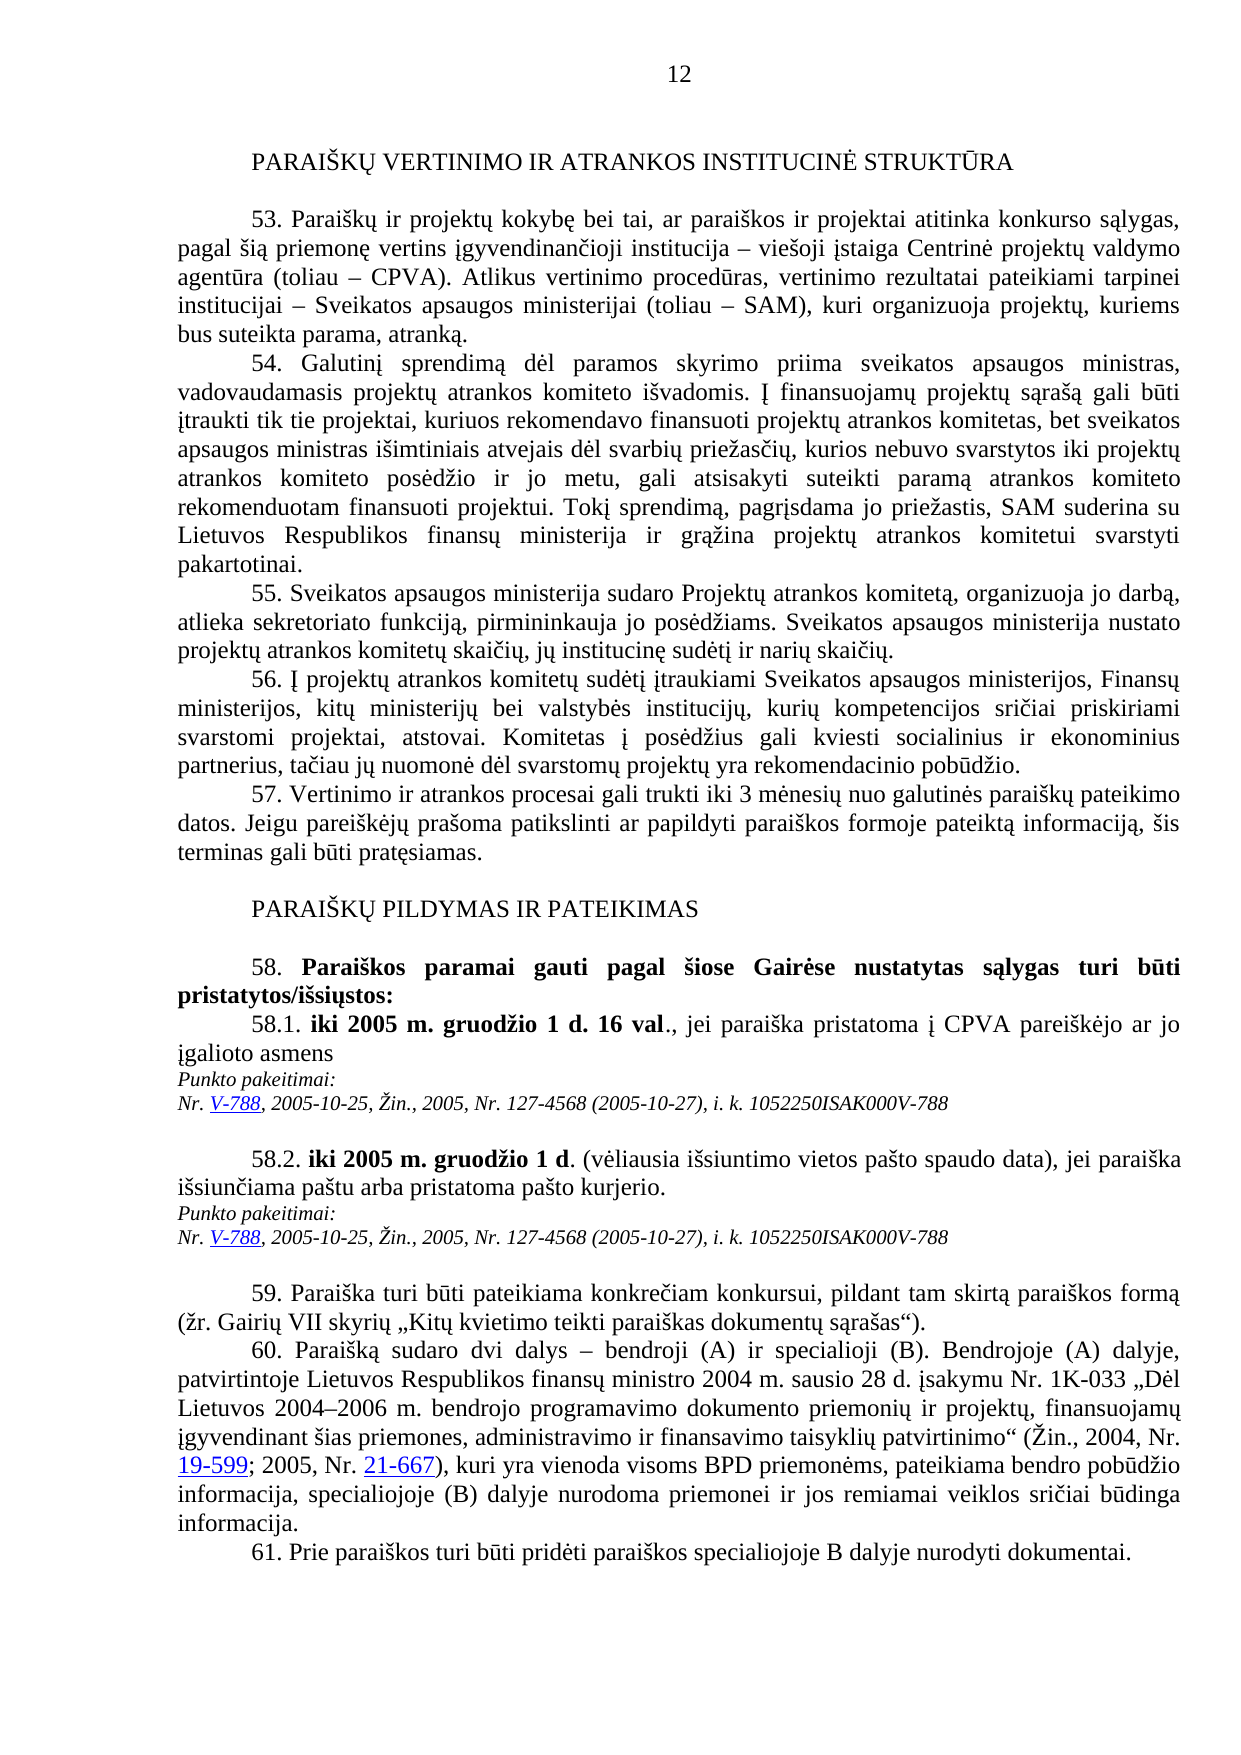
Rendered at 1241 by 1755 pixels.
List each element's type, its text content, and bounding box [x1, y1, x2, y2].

text 53. Paraiškų ir projektų kokybę bei tai, ar paraiškos ir projektai atitinka konkurso sąlygas, pagal šią priemonę vertins įgyvendinančioji institucija – viešoji įstaiga Centrinė projektų valdymo agentūra (toliau – CPVA). Atlikus vertinimo procedūras, vertinimo rezultatai pateikiami tarpinei institucijai – Sveikatos apsaugos ministerijai (toliau – SAM), kuri organizuoja projektų, kuriems bus suteikta parama, atranką. [177, 204, 1181, 348]
text 54. Galutinį sprendimą dėl paramos skyrimo priima sveikatos apsaugos ministras, vadovaudamasis projektų atrankos komiteto išvadomis. Į finansuojamų projektų sąrašą gali būti įtraukti tik tie projektai, kuriuos rekomendavo finansuoti projektų atrankos komitetas, bet sveikatos apsaugos ministras išimtiniais atvejais dėl svarbių priežasčių, kurios nebuvo svarstytos iki projektų atrankos komiteto posėdžio ir jo metu, gali atsisakyti suteikti paramą atrankos komiteto rekomenduotam finansuoti projektui. Tokį sprendimą, pagrįsdama jo priežastis, SAM suderina su Lietuvos Respublikos finansų ministerija ir grąžina projektų atrankos komitetui svarstyti pakartotinai. [177, 348, 1181, 578]
text 58.2. iki 2005 m. gruodžio 1 d. (vėliausia išsiuntimo vietos pašto spaudo data), jei paraiška išsiunčiama paštu arba pristatoma pašto kurjerio. [177, 1144, 1181, 1201]
text Punkto pakeitimai: [177, 1067, 1181, 1091]
text 55. Sveikatos apsaugos ministerija sudaro Projektų atrankos komitetą, organizuoja jo darbą, atlieka sekretoriato funkciją, pirmininkauja jo posėdžiams. Sveikatos apsaugos ministerija nustato projektų atrankos komitetų skaičių, jų institucinę sudėtį ir narių skaičių. [177, 578, 1181, 664]
text 59. Paraiška turi būti pateikiama konkrečiam konkursui, pildant tam skirtą paraiškos formą (žr. Gairių VII skyrių „Kitų kvietimo teikti paraiškas dokumentų sąrašas“). [177, 1278, 1181, 1336]
text Nr. V-788, 2005-10-25, Žin., 2005, Nr. 127-4568 (2005-10-27), i. k. 1052250ISAK000V-788 [177, 1225, 1181, 1249]
text 58.1. iki 2005 m. gruodžio 1 d. 16 val., jei paraiška pristatoma į CPVA pareiškėjo ar jo įgalioto asmens [177, 1009, 1181, 1067]
text Punkto pakeitimai: [177, 1201, 1181, 1225]
text PARAIŠKŲ PILDYMAS IR PATEIKIMAS [177, 894, 1181, 923]
text Nr. V-788, 2005-10-25, Žin., 2005, Nr. 127-4568 (2005-10-27), i. k. 1052250ISAK000V-788 [177, 1091, 1181, 1115]
text 60. Paraišką sudaro dvi dalys – bendroji (A) ir specialioji (B). Bendrojoje (A) dalyje, patvirtintoje Lietuvos Respublikos finansų ministro 2004 m. sausio 28 d. įsakymu Nr. 1K-033 „Dėl Lietuvos 2004–2006 m. bendrojo programavimo dokumento priemonių ir projektų, finansuojamų įgyvendinant šias priemones, administravimo ir finansavimo taisyklių patvirtinimo“ (Žin., 2004, Nr. 19-599; 2005, Nr. 21-667), kuri yra vienoda visoms BPD priemonėms, pateikiama bendro pobūdžio informacija, specialiojoje (B) dalyje nurodoma priemonei ir jos remiamai veiklos sričiai būdinga informacija. [177, 1336, 1181, 1537]
text PARAIŠKŲ VERTINIMO IR ATRANKOS INSTITUCINĖ STRUKTŪRA [177, 147, 1181, 176]
text 56. Į projektų atrankos komitetų sudėtį įtraukiami Sveikatos apsaugos ministerijos, Finansų ministerijos, kitų ministerijų bei valstybės institucijų, kurių kompetencijos sričiai priskiriami svarstomi projektai, atstovai. Komitetas į posėdžius gali kviesti socialinius ir ekonominius partnerius, tačiau jų nuomonė dėl svarstomų projektų yra rekomendacinio pobūdžio. [177, 664, 1181, 779]
text 57. Vertinimo ir atrankos procesai gali trukti iki 3 mėnesių nuo galutinės paraiškų pateikimo datos. Jeigu pareiškėjų prašoma patikslinti ar papildyti paraiškos formoje pateiktą informaciją, šis terminas gali būti pratęsiamas. [177, 779, 1181, 866]
text 61. Prie paraiškos turi būti pridėti paraiškos specialiojoje B dalyje nurodyti dokumentai. [177, 1537, 1181, 1566]
text 58. Paraiškos paramai gauti pagal šiose Gairėse nustatytas sąlygas turi būti pristatytos/išsiųstos: [177, 952, 1181, 1009]
